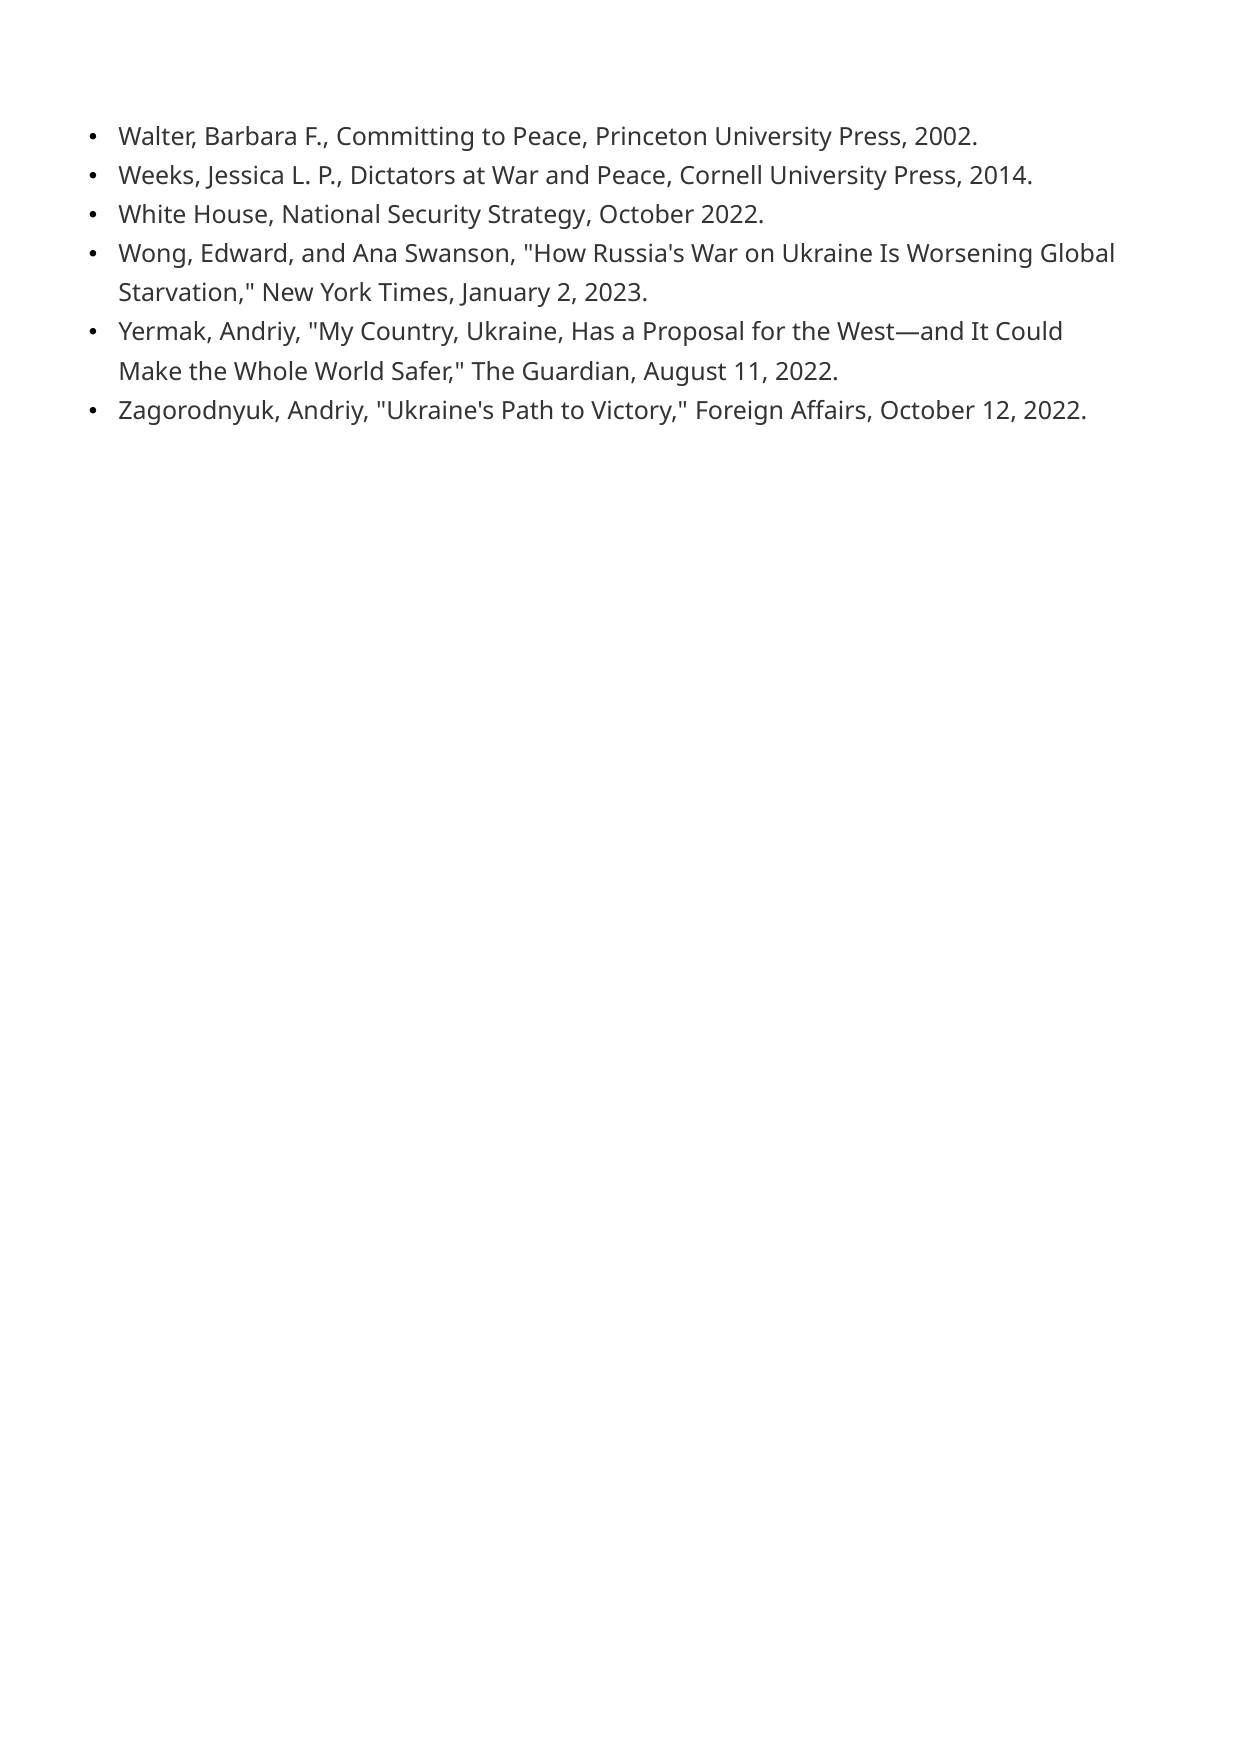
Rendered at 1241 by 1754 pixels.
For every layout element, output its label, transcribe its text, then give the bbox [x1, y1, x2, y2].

list Wong, Edward, and Ana Swanson, "How Russia's War on Ukraine Is Worsening Global Starvation," New York Times, January 2, 2023. [118, 236, 1122, 309]
list Yermak, Andriy, "My Country, Ukraine, Has a Proposal for the West—and It Could Make the Whole World Safer," The Guardian, August 11, 2022. [118, 314, 1122, 387]
list Weeks, Jessica L. P., Dictators at War and Peace, Cornell University Press, 2014. [118, 157, 1122, 191]
list Walter, Barbara F., Committing to Peace, Princeton University Press, 2002. [118, 118, 1122, 152]
list White House, National Security Strategy, October 2022. [118, 196, 1122, 231]
list Zagorodnyuk, Andriy, "Ukraine's Path to Victory," Foreign Affairs, October 12, 2022. [118, 392, 1122, 426]
